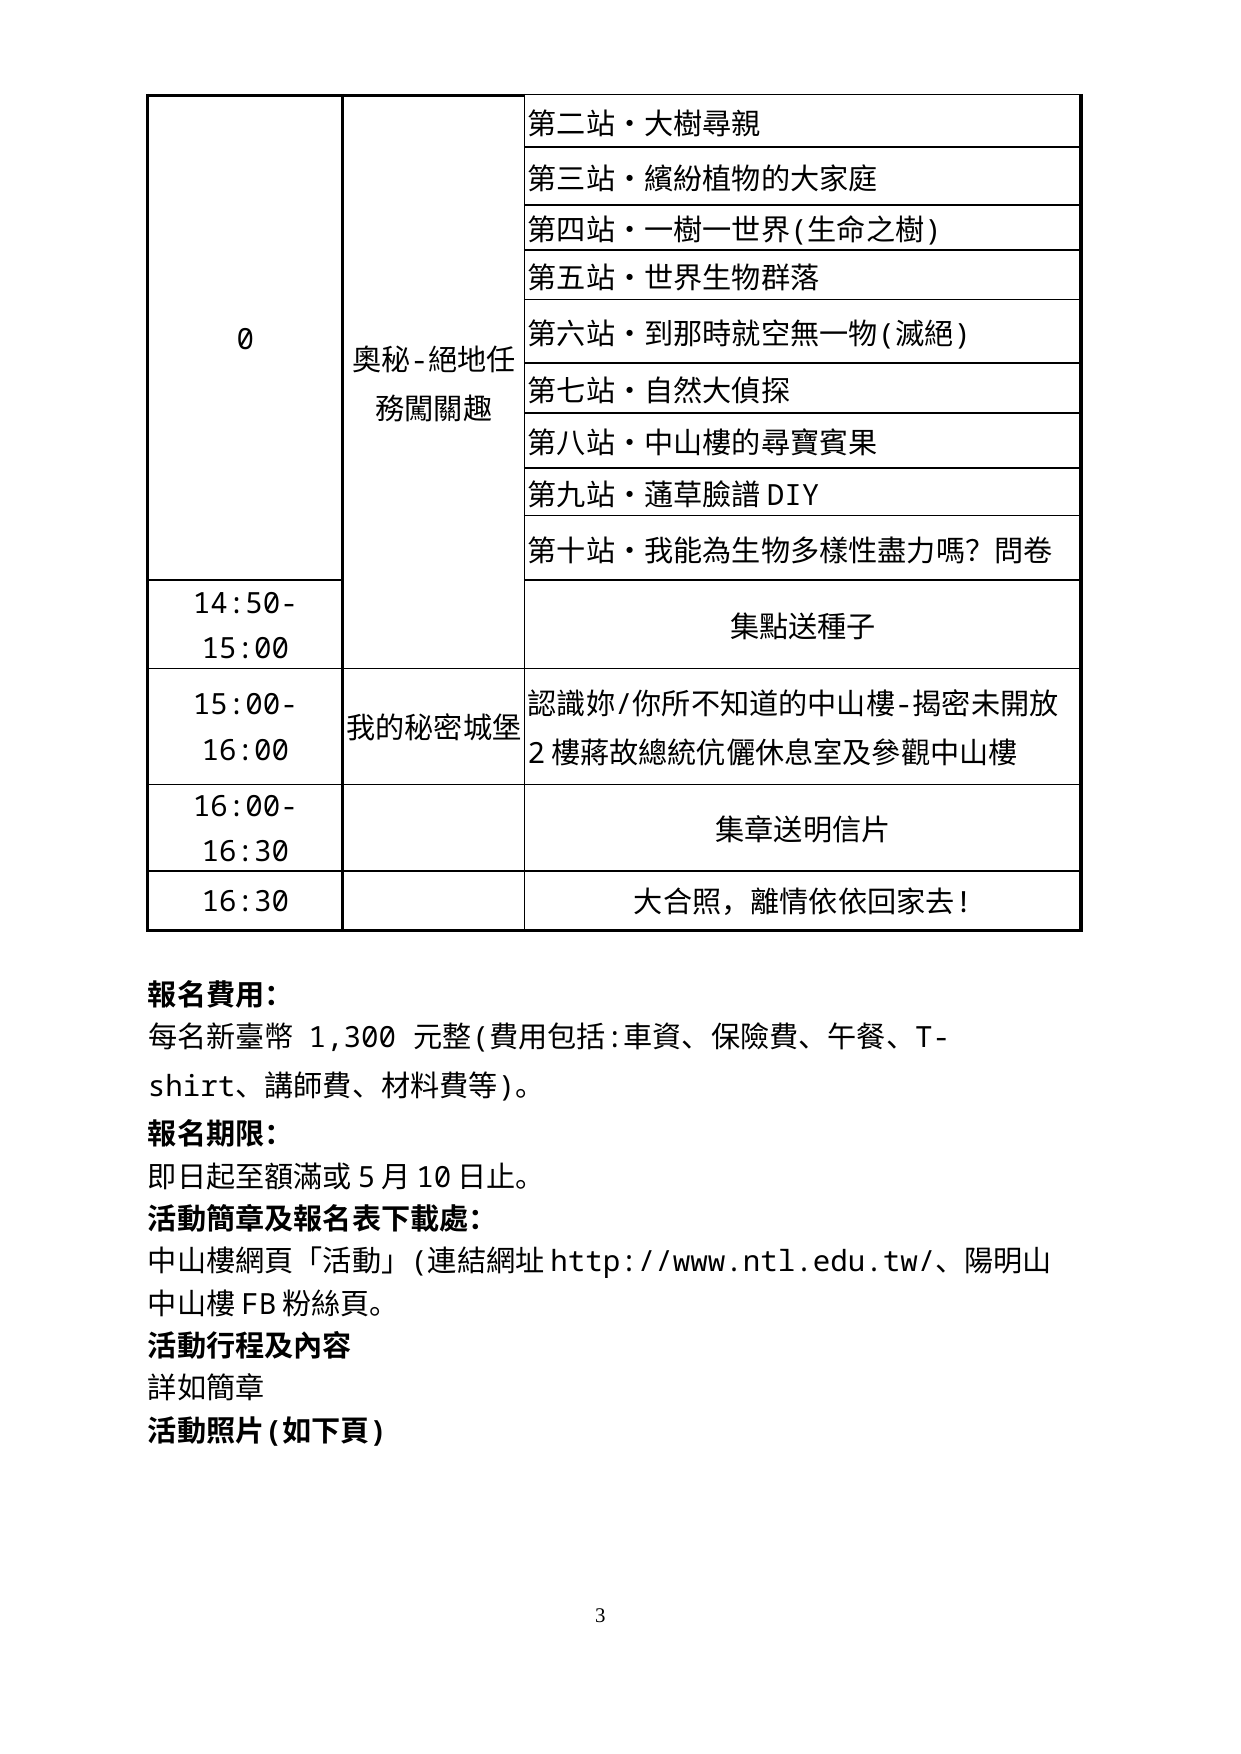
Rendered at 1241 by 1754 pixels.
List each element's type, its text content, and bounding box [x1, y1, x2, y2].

text 即日起至額滿或5月10日止。 [148, 1153, 1053, 1196]
table_cell 14:50-15:00 [149, 581, 341, 667]
table_cell 第三站‧繽紛植物的大家庭 [525, 148, 1079, 204]
text 活動行程及內容 [148, 1323, 1053, 1365]
table_cell [344, 872, 524, 928]
table_cell 第八站‧中山樓的尋寶賓果 [525, 414, 1079, 467]
table_cell 第七站‧自然大偵探 [525, 364, 1079, 412]
text 報名費用： [148, 971, 1053, 1013]
table_cell 第九站‧蓪草臉譜DIY [525, 469, 1079, 514]
table_cell [344, 785, 524, 870]
table_cell 第二站‧大樹尋親 [525, 95, 1079, 146]
table_cell 第十站‧我能為生物多樣性盡力嗎？問卷 [525, 516, 1079, 579]
table_cell 第四站‧一樹一世界(生命之樹) [525, 206, 1079, 249]
table_cell 第五站‧世界生物群落 [525, 251, 1079, 299]
text 中山樓網頁「活動」(連結網址http://www.ntl.edu.tw/、陽明山中山樓FB粉絲頁。 [148, 1238, 1053, 1323]
table_cell 集章送明信片 [525, 785, 1079, 870]
table_cell 大合照，離情依依回家去! [525, 872, 1079, 928]
table_cell 認識妳/你所不知道的中山樓-揭密未開放2樓蔣故總統伉儷休息室及參觀中山樓 [525, 669, 1079, 783]
table_cell 奧秘-絕地任務闖關趣 [344, 97, 524, 667]
text 報名期限： [148, 1111, 1053, 1153]
table_cell 集點送種子 [525, 581, 1079, 667]
text 活動簡章及報名表下載處： [148, 1196, 1053, 1238]
table_cell 15:00-16:00 [149, 669, 341, 783]
table_cell 0 [149, 97, 341, 579]
table_cell 16:00-16:30 [149, 785, 341, 870]
table_cell 第六站‧到那時就空無一物(滅絕) [525, 300, 1079, 362]
text 活動照片(如下頁) [148, 1407, 1053, 1450]
table_cell 我的秘密城堡 [344, 669, 524, 783]
table_cell 16:30 [149, 872, 341, 928]
text 詳如簡章 [148, 1365, 1053, 1407]
text 每名新臺幣 1,300 元整(費用包括:車資、保險費、午餐、T-shirt、講師費、材料費等)。 [148, 1013, 1053, 1104]
